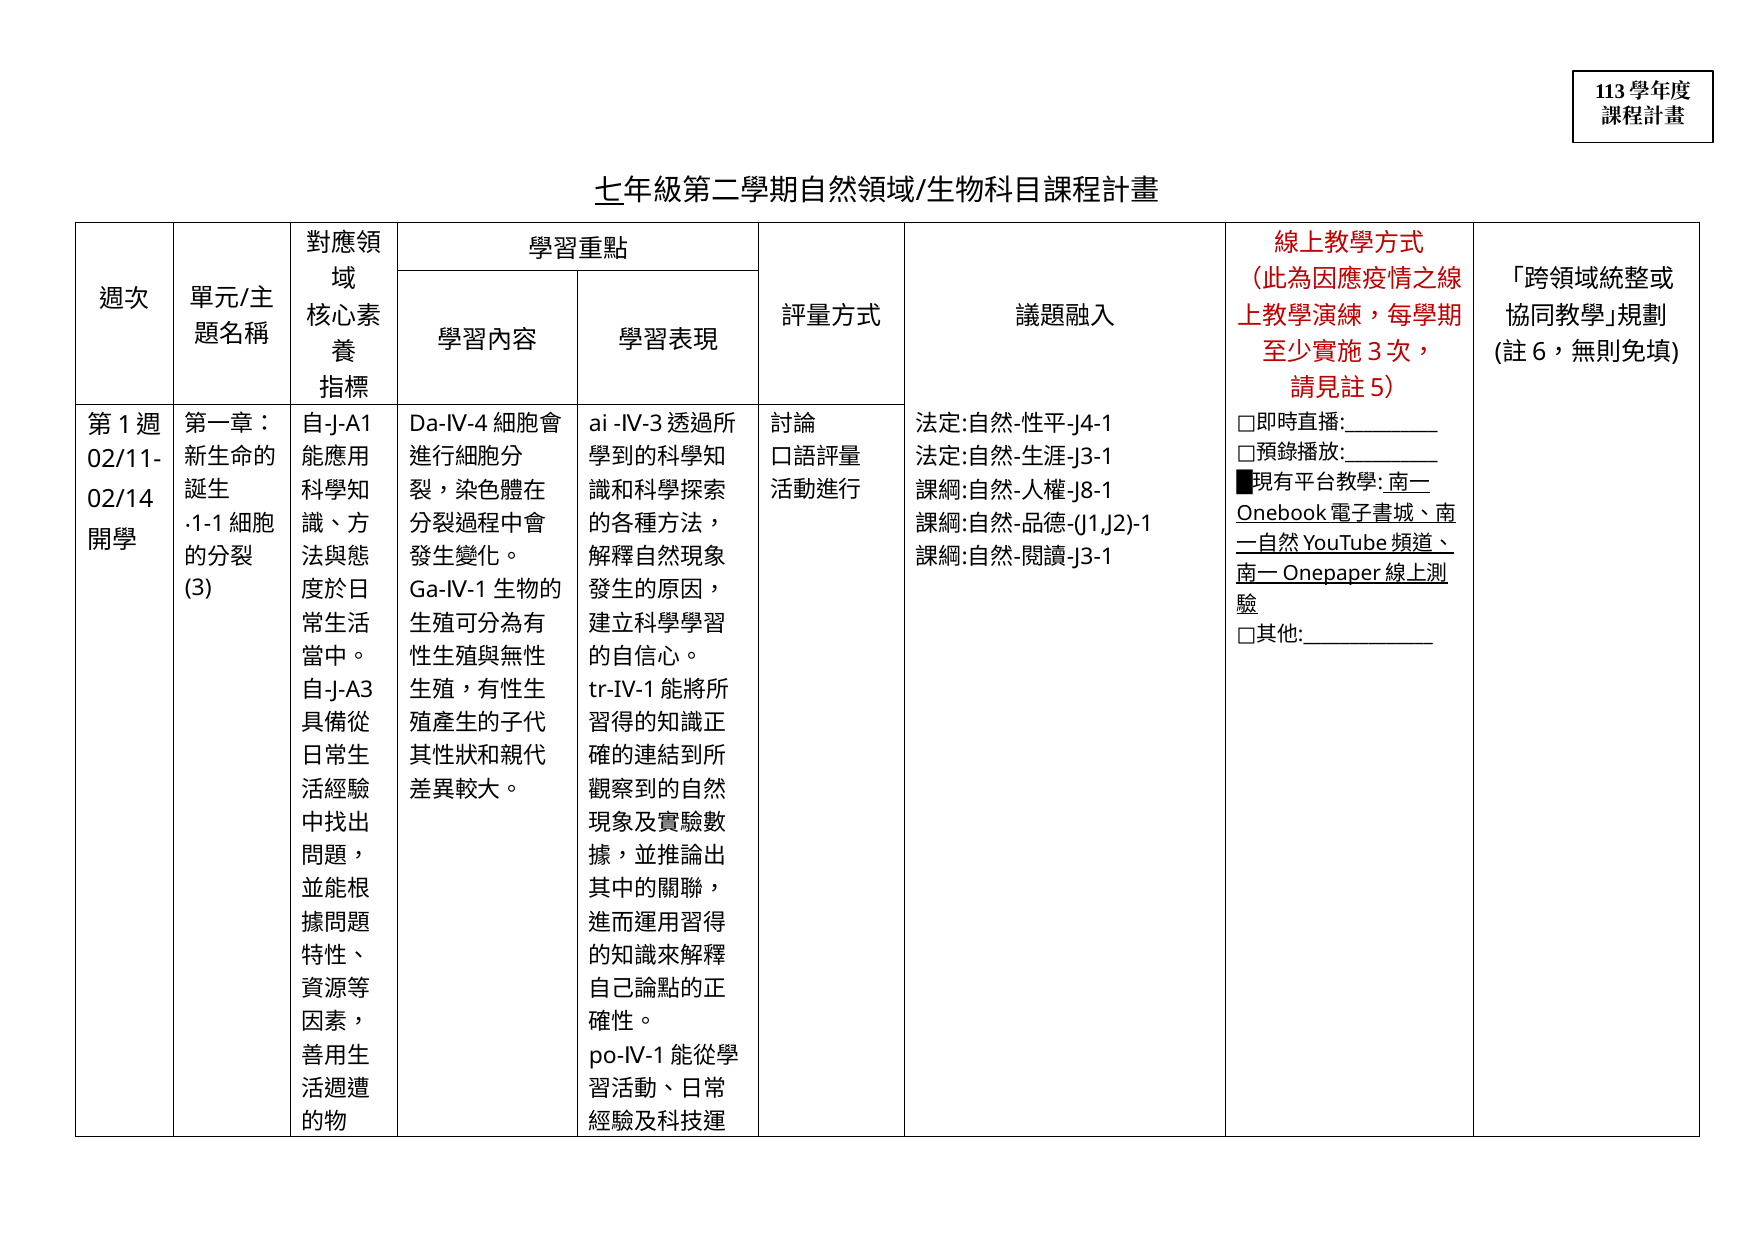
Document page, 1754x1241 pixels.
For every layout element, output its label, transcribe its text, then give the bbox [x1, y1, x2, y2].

table_cell Da-Ⅳ-4 細胞會進行細胞分裂，染色體在分裂過程中會發生變化。 Ga-Ⅳ-1 生物的生殖可分為有性生殖與無性生殖，有性生殖產生的子代其性狀和親代差異較大。 [398, 405, 577, 1136]
text 七年級第二學期自然領域/生物科目課程計畫 [75, 167, 1679, 209]
table_header 評量方式 [759, 223, 904, 404]
text 課程計畫 [1588, 103, 1698, 128]
table_cell [1474, 404, 1699, 1136]
table_cell 自-J-A1能應用科學知識、方法與態度於日常生活當中。 自-J-A3具備從日常生活經驗中找出問題，並能根據問題特性、資源等因素，善用生活週遭的物 [291, 405, 397, 1136]
table_cell 討論 口語評量 活動進行 [759, 405, 904, 1136]
table_cell ai -Ⅳ-3透過所學到的科學知識和科學探索的各種方法，解釋自然現象發生的原因，建立科學學習的自信心。 tr-IV-1能將所習得的知識正確的連結到所觀察到的自然現象及實驗數據，並推論出其中的關聯，進而運用習得的知識來解釋自己論點的正確性。 po-Ⅳ-1能從學習活動、日常經驗及科技運 [578, 405, 758, 1136]
table_cell 第一章：新生命的誕生 ‧1-1細胞的分裂(3) [174, 405, 290, 1136]
table_cell 學習內容 [398, 271, 577, 404]
table_header 「跨領域統整或 協同教學｣規劃 (註6，無則免填) [1474, 223, 1699, 404]
table_cell 第1週 02/11-02/14開學 [76, 405, 173, 1136]
table_cell 學習表現 [578, 271, 758, 404]
table_header 對應領域 核心素養 指標 [291, 223, 397, 404]
table_header 單元/主題名稱 [174, 223, 290, 404]
table_cell □即時直播:__________ □預錄播放:__________ █現有平台教學: 南一Onebook電子書城、南一自然YouTube頻道、南一Onepaper線上測驗 □其他:______________ [1226, 404, 1473, 1136]
table_cell 法定:自然-性平-J4-1 法定:自然-生涯-J3-1 課綱:自然-人權-J8-1 課綱:自然-品德-(J1,J2)-1 課綱:自然-閱讀-J3-1 [905, 404, 1225, 1136]
table_header 線上教學方式 （此為因應疫情之線上教學演練，每學期至少實施3次， 請見註5） [1226, 223, 1473, 404]
table_header 學習重點 [398, 223, 758, 270]
table_header 議題融入 [905, 223, 1225, 404]
table_header 週次 [76, 223, 173, 404]
text 113學年度 [1588, 78, 1698, 103]
